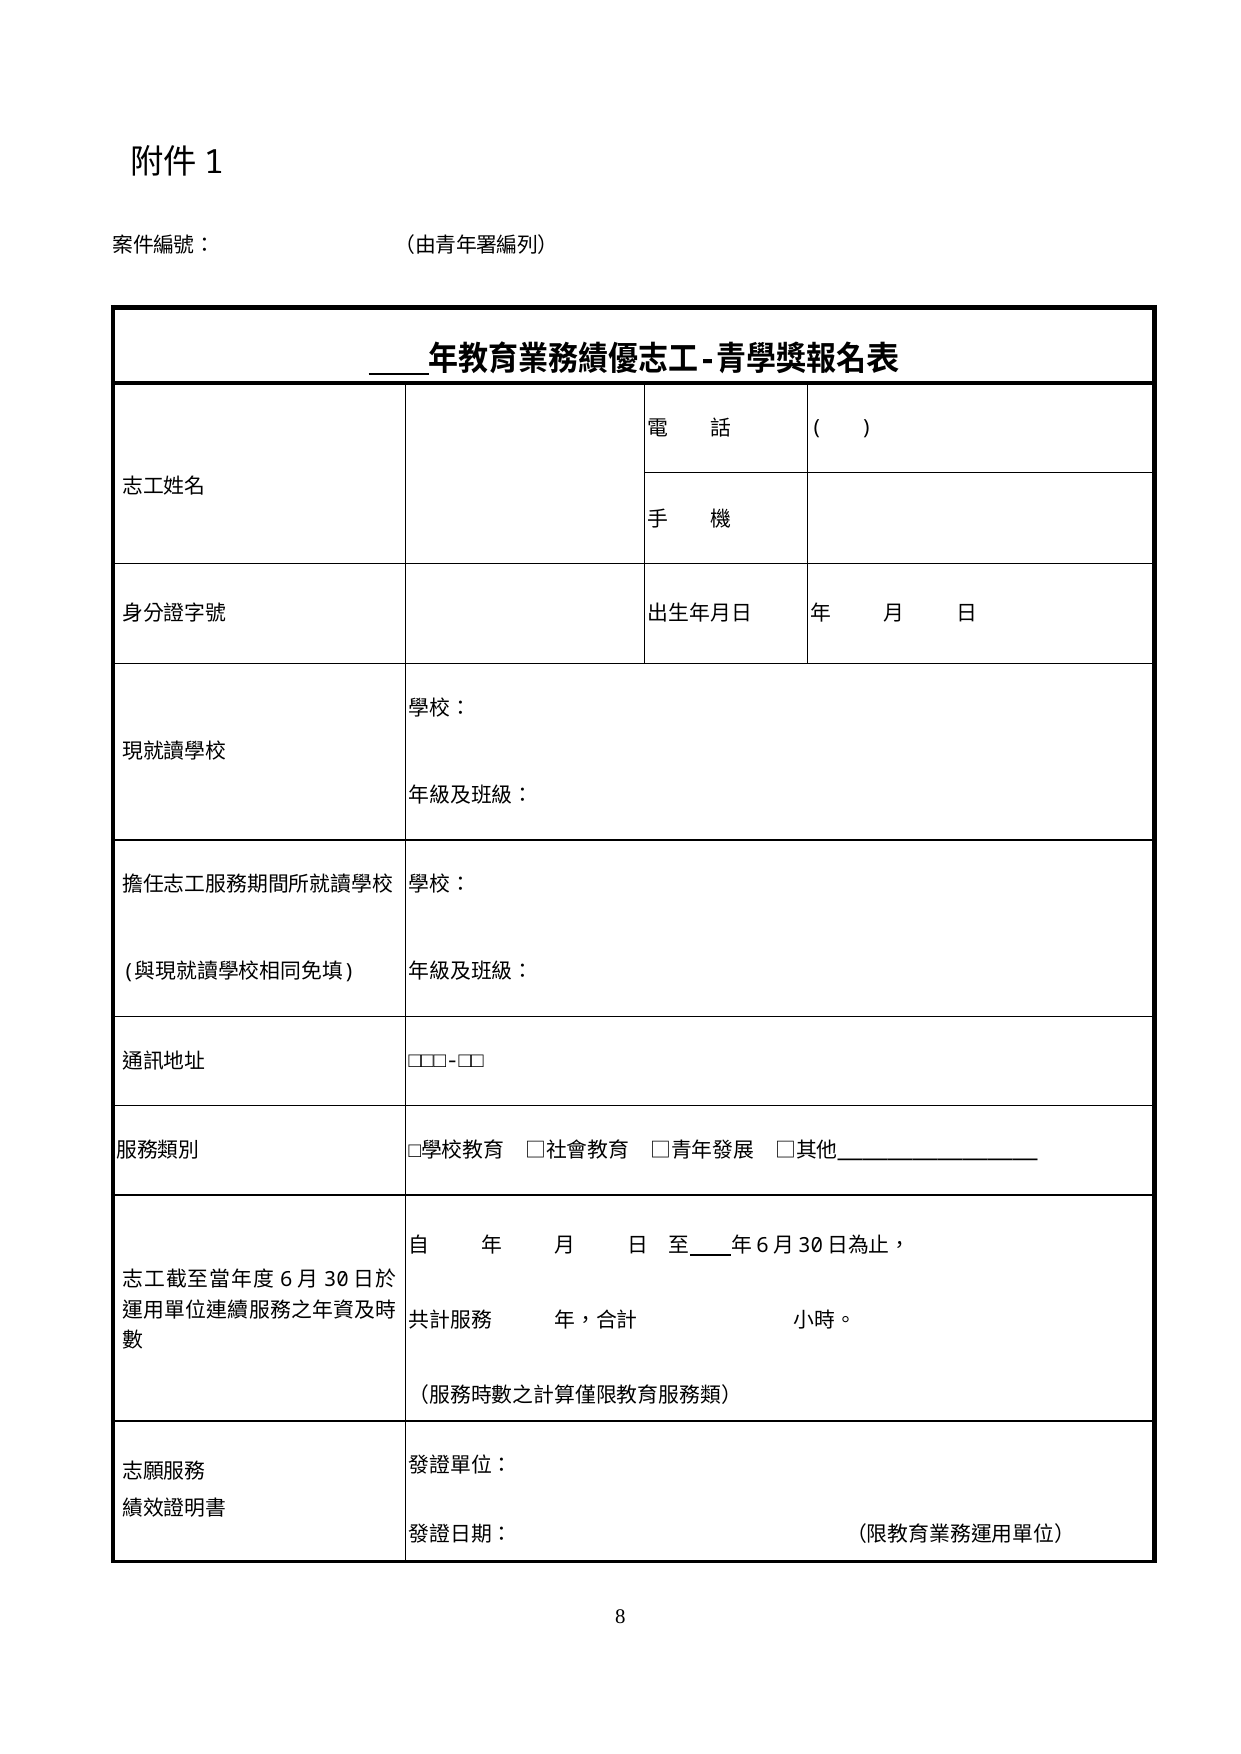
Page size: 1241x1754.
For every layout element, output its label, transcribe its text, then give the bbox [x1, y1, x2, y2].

table_cell 學校： 年級及班級： [406, 664, 1152, 839]
table_cell □□□-□□ [406, 1017, 1152, 1105]
text 案件編號： （由青年署編列） [112, 202, 1128, 264]
table_cell [406, 385, 644, 563]
table_cell [808, 473, 1152, 563]
table_header 年教育業務績優志工-青學獎報名表 [115, 310, 1152, 381]
table_cell 發證單位： 發證日期： （限教育業務運用單位） [406, 1422, 1152, 1559]
table_cell 志願服務 績效證明書 [115, 1422, 405, 1559]
table_cell 出生年月日 [645, 564, 807, 663]
table_cell 志工姓名 [115, 385, 405, 563]
table_cell □學校教育 □社會教育 □青年發展 □其他________________ [406, 1106, 1152, 1194]
table_cell 年 月 日 [808, 564, 1152, 663]
text [115, 127, 295, 192]
table_cell 服務類別 [115, 1106, 405, 1194]
table_cell 手 機 [645, 473, 807, 563]
table_cell 電 話 [645, 385, 807, 472]
table_cell 通訊地址 [115, 1017, 405, 1105]
table_cell 學校： 年級及班級： [406, 841, 1152, 1016]
table_cell 擔任志工服務期間所就讀學校 (與現就讀學校相同免填) [115, 841, 405, 1016]
table_cell [406, 564, 644, 663]
table_cell 身分證字號 [115, 564, 405, 663]
table_cell ( ) [808, 385, 1152, 472]
table_cell 自 年 月 日 至 年6月30日為止， 共計服務 年，合計 小時。 （服務時數之計算僅限教育服務類） [406, 1196, 1152, 1420]
table_cell 志工截至當年度6月30日於運用單位連續服務之年資及時數 [115, 1196, 405, 1420]
text 附件1 [130, 135, 280, 183]
table_cell 現就讀學校 [115, 664, 405, 839]
